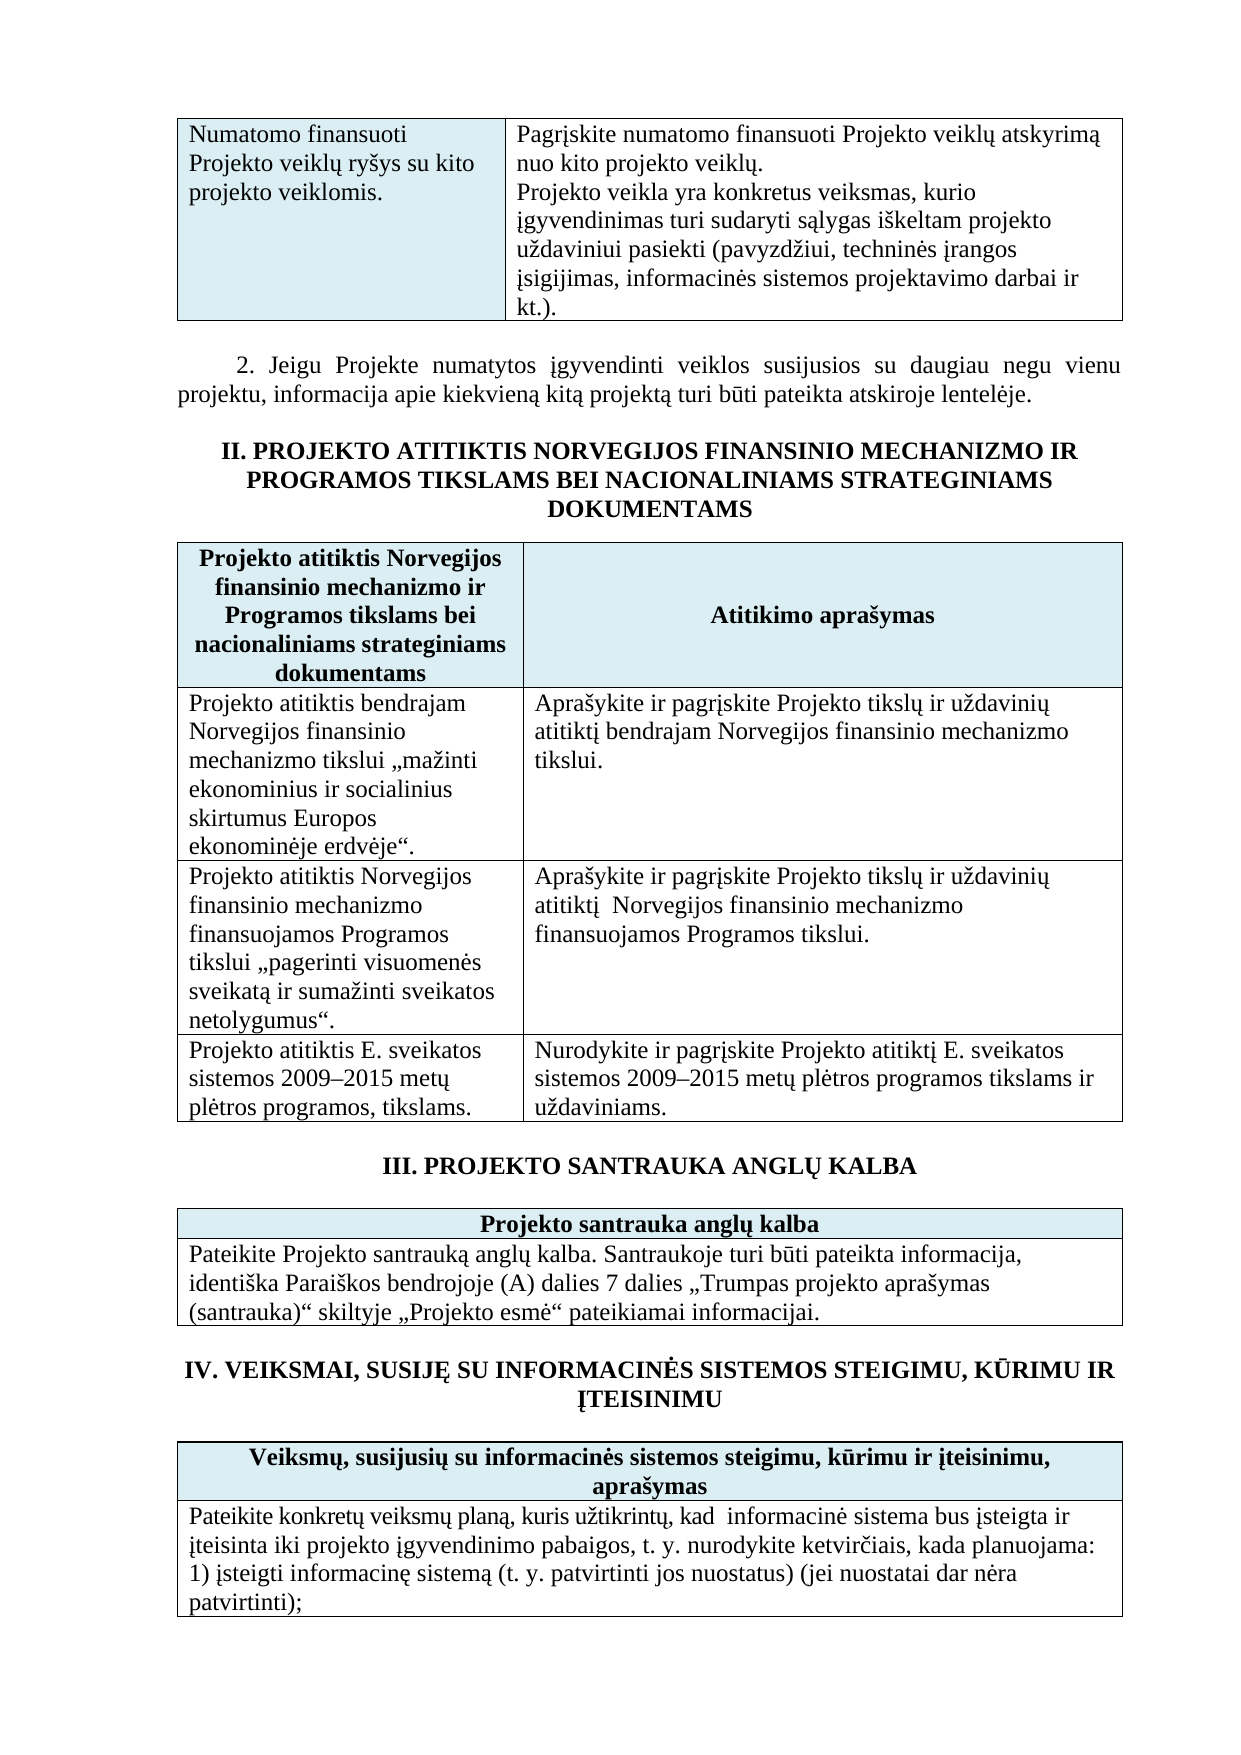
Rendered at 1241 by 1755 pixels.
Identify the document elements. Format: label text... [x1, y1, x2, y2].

table_cell Projekto atitiktis Norvegijos finansinio mechanizmo finansuojamos Programos tikslui „pagerinti visuomenės sveikatą ir sumažinti sveikatos netolygumus“. [178, 861, 523, 1034]
table_header Atitikimo aprašymas [524, 543, 1122, 687]
table_cell Pateikite Projekto santrauką anglų kalba. Santraukoje turi būti pateikta informacija, identiška Paraiškos bendrojoje (A) dalies 7 dalies „Trumpas projekto aprašymas (santrauka)“ skiltyje „Projekto esmė“ pateikiamai informacijai. [178, 1239, 1122, 1325]
table_cell Aprašykite ir pagrįskite Projekto tikslų ir uždavinių atitiktį Norvegijos finansinio mechanizmo finansuojamos Programos tikslui. [524, 861, 1122, 1034]
table_header Veiksmų, susijusių su informacinės sistemos steigimu, kūrimu ir įteisinimu, aprašymas [178, 1443, 1122, 1500]
table_cell Projekto atitiktis bendrajam Norvegijos finansinio mechanizmo tikslui „mažinti ekonominius ir socialinius skirtumus Europos ekonominėje erdvėje“. [178, 688, 523, 860]
table_header Projekto santrauka anglų kalba [178, 1209, 1122, 1238]
text 2. Jeigu Projekte numatytos įgyvendinti veiklos susijusios su daugiau negu vienu projektu, informacija apie kiekvieną kitą projektą turi būti pateikta atskiroje lentelėje. [177, 350, 1122, 408]
table_header Projekto atitiktis Norvegijos finansinio mechanizmo ir Programos tikslams bei nacionaliniams strateginiams dokumentams [178, 543, 523, 687]
table_cell Aprašykite ir pagrįskite Projekto tikslų ir uždavinių atitiktį bendrajam Norvegijos finansinio mechanizmo tikslui. [524, 688, 1122, 860]
table_cell Pagrįskite numatomo finansuoti Projekto veiklų atskyrimą nuo kito projekto veiklų. Projekto veikla yra konkretus veiksmas, kurio įgyvendinimas turi sudaryti sąlygas iškeltam projekto uždaviniui pasiekti (pavyzdžiui, techninės įrangos įsigijimas, informacinės sistemos projektavimo darbai ir kt.). [506, 119, 1122, 320]
table_cell Pateikite konkretų veiksmų planą, kuris užtikrintų, kad informacinė sistema bus įsteigta ir įteisinta iki projekto įgyvendinimo pabaigos, t. y. nurodykite ketvirčiais, kada planuojama: 1) įsteigti informacinę sistemą (t. y. patvirtinti jos nuostatus) (jei nuostatai dar nėra patvirtinti); [178, 1501, 1122, 1616]
text III. PROJEKTO SANTRAUKA ANGLŲ KALBA [177, 1151, 1122, 1179]
table_cell Numatomo finansuoti Projekto veiklų ryšys su kito projekto veiklomis. [178, 119, 505, 320]
text II. PROJEKTO ATITIKTIS NORVEGIJOS FINANSINIO MECHANIZMO IR PROGRAMOS TIKSLAMS BEI NACIONALINIAMS STRATEGINIAMS DOKUMENTAMS [177, 436, 1122, 523]
table_cell Nurodykite ir pagrįskite Projekto atitiktį E. sveikatos sistemos 2009–2015 metų plėtros programos tikslams ir uždaviniams. [524, 1035, 1122, 1121]
table_cell Projekto atitiktis E. sveikatos sistemos 2009–2015 metų plėtros programos, tikslams. [178, 1035, 523, 1121]
text IV. VEIKSMAI, SUSIJĘ SU INFORMACINĖS SISTEMOS STEIGIMU, KŪRIMU IR ĮTEISINIMU [177, 1355, 1122, 1413]
